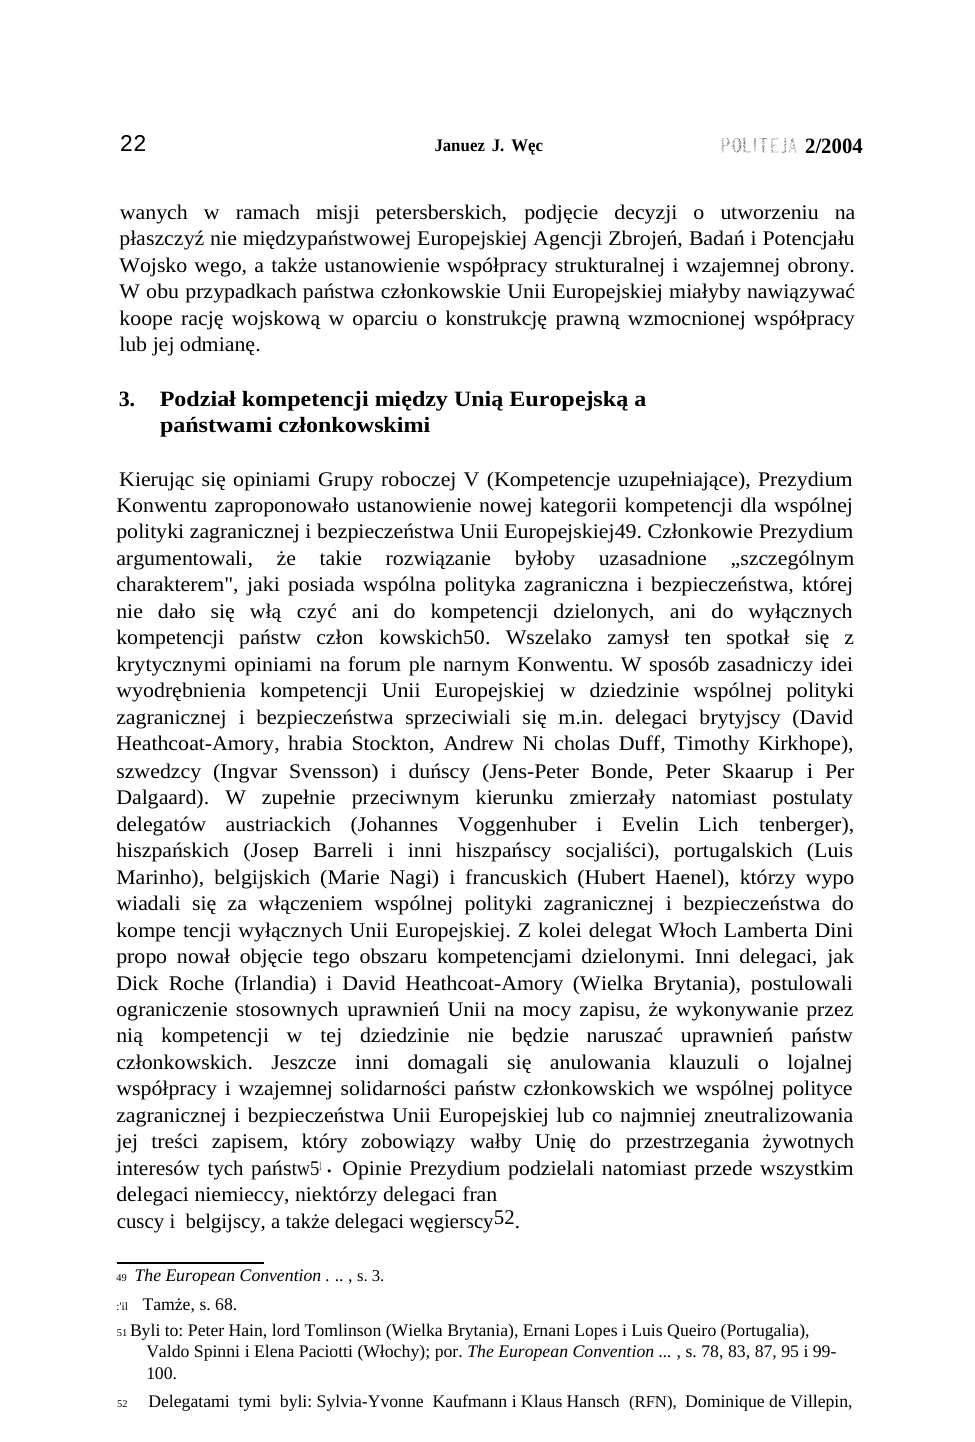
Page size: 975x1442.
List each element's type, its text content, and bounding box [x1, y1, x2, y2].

subtitle Podział kompetencji między Unią Europejską a państwami członkowskimi [118, 386, 764, 437]
text cuscy i belgijscy, a także delegaci węgierscy52. [117, 1208, 869, 1234]
text 49 The European Convention . .. , s. 3. [116, 1259, 869, 1285]
text :'il Tamże, s. 68. [116, 1293, 869, 1314]
text 22 Januez J. Węc 2/2004 [119, 131, 869, 161]
text wanych w ramach misji petersberskich, podjęcie decyzji o utworzeniu na płaszczyź­ nie międzypaństwowej Europejskiej Agencji Zbrojeń, Badań i Potencjału Wojsko­ wego, a także ustanowienie współpracy strukturalnej i wzajemnej obrony. W obu przypadkach państwa członkowskie Unii Europejskiej miałyby nawiązywać koope­ rację wojskową w oparciu o konstrukcję prawną wzmocnionej współpracy lub jej odmianę. [119, 200, 856, 356]
text 52 Delegatami tymi byli: Sylvia-Yvonne Kaufmann i Klaus Hansch (RFN), Dominique de Villepin, [117, 1391, 869, 1411]
text 51 Byli to: Peter Hain, lord Tomlinson (Wielka Brytania), Ernani Lopes i Luis Queiro (Portugalia), Valdo Spinni i Elena Paciotti (Włochy); por. The European Convention ... , s. 78, 83, 87, 95 i 99-100. [117, 1320, 853, 1383]
text Kierując się opiniami Grupy roboczej V (Kompetencje uzupełniające), Prezydium Konwentu zaproponowało ustanowienie nowej kategorii kompetencji dla wspólnej polityki zagranicznej i bezpieczeństwa Unii Europejskiej49. Członkowie Prezydium argumentowali, że takie rozwiązanie byłoby uzasadnione „szczególnym charakterem", jaki posiada wspólna polityka zagraniczna i bezpieczeństwa, której nie dało się włą­ czyć ani do kompetencji dzielonych, ani do wyłącznych kompetencji państw człon­ kowskich50. Wszelako zamysł ten spotkał się z krytycznymi opiniami na forum ple­ narnym Konwentu. W sposób zasadniczy idei wyodrębnienia kompetencji Unii Europejskiej w dziedzinie wspólnej polityki zagranicznej i bezpieczeństwa sprzeciwiali się m.in. delegaci brytyjscy (David Heathcoat-Amory, hrabia Stockton, Andrew Ni­ cholas Duff, Timothy Kirkhope), szwedzcy (Ingvar Svensson) i duńscy (Jens-Peter Bonde, Peter Skaarup i Per Dalgaard). W zupełnie przeciwnym kierunku zmierzały natomiast postulaty delegatów austriackich (Johannes Voggenhuber i Evelin Lich­ tenberger), hiszpańskich (Josep Barreli i inni hiszpańscy socjaliści), portugalskich (Luis Marinho), belgijskich (Marie Nagi) i francuskich (Hubert Haenel), którzy wypo­ wiadali się za włączeniem wspólnej polityki zagranicznej i bezpieczeństwa do kompe­ tencji wyłącznych Unii Europejskiej. Z kolei delegat Włoch Lamberta Dini propo­ nował objęcie tego obszaru kompetencjami dzielonymi. Inni delegaci, jak Dick Roche (Irlandia) i David Heathcoat-Amory (Wielka Brytania), postulowali ograniczenie stosownych uprawnień Unii na mocy zapisu, że wykonywanie przez nią kompetencji w tej dziedzinie nie będzie naruszać uprawnień państw członkowskich. Jeszcze inni domagali się anulowania klauzuli o lojalnej współpracy i wzajemnej solidarności państw członkowskich we wspólnej polityce zagranicznej i bezpieczeństwa Unii Europejskiej lub co najmniej zneutralizowania jej treści zapisem, który zobowiązy­ wałby Unię do przestrzegania żywotnych interesów tych państw51 • Opinie Prezydium podzielali natomiast przede wszystkim delegaci niemieccy, niektórzy delegaci fran­ [116, 466, 854, 1206]
